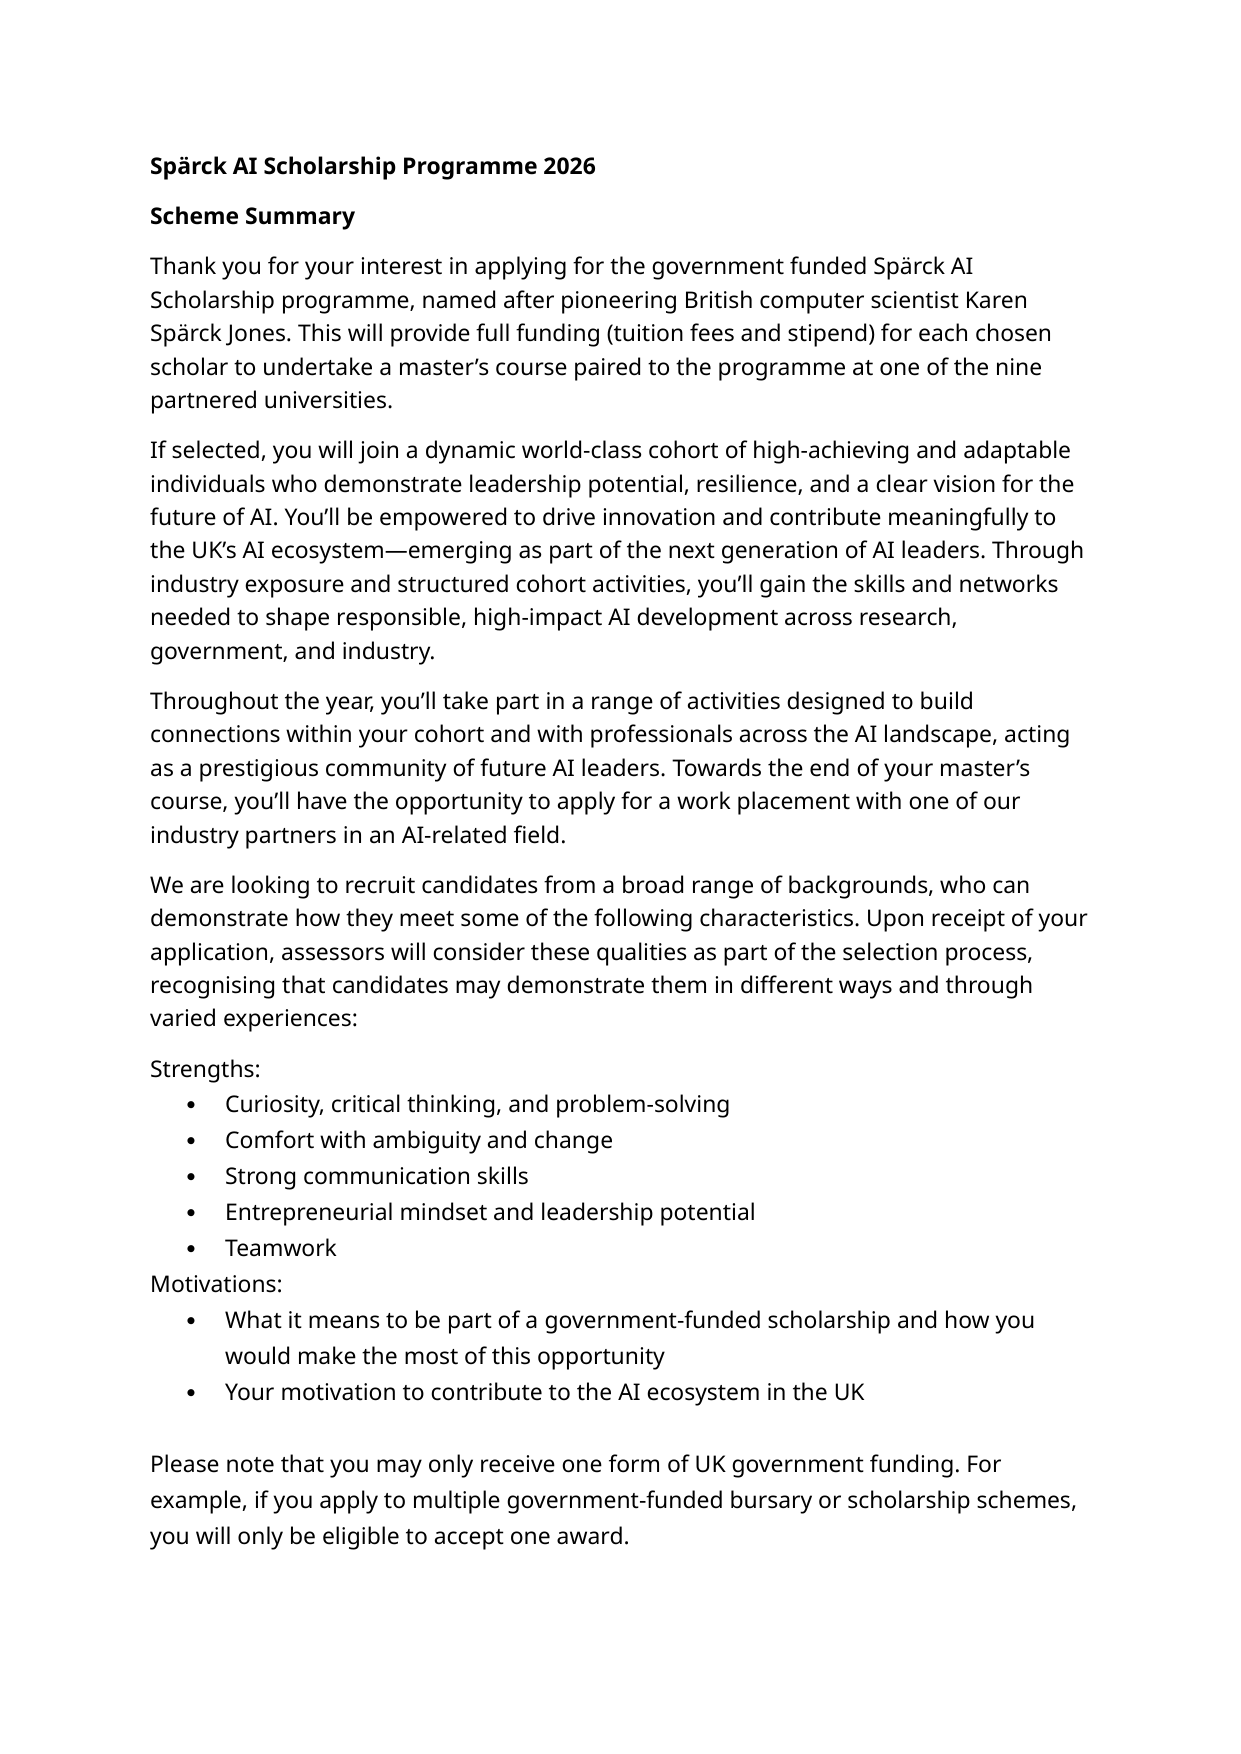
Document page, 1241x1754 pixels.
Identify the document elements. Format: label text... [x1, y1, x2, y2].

text Spärck AI Scholarship Programme 2026 [150, 150, 1090, 181]
text Throughout the year, you’ll take part in a range of activities designed to build connections within your cohort and with professionals across the AI landscape, acting as a prestigious community of future AI leaders. Towards the end of your master’s course, you’ll have the opportunity to apply for a work placement with one of our industry partners in an AI-related field. [150, 685, 1090, 850]
text Strengths: [150, 1052, 1090, 1084]
text Motivations: [150, 1268, 1090, 1299]
text We are looking to recruit candidates from a broad range of backgrounds, who can demonstrate how they meet some of the following characteristics. Upon receipt of your application, assessors will consider these qualities as part of the selection process, recognising that candidates may demonstrate them in different ways and through varied experiences: [150, 869, 1090, 1034]
list Comfort with ambiguity and change [187, 1124, 1090, 1156]
list Teamwork [187, 1232, 1090, 1263]
list Strong communication skills [187, 1160, 1090, 1192]
list Your motivation to contribute to the AI ecosystem in the UK [187, 1376, 1090, 1407]
text Thank you for your interest in applying for the government funded Spärck AI Scholarship programme, named after pioneering British computer scientist Karen Spärck Jones. This will provide full funding (tuition fees and stipend) for each chosen scholar to undertake a master’s course paired to the programme at one of the nine partnered universities. [150, 250, 1090, 415]
text Please note that you may only receive one form of UK government funding. For example, if you apply to multiple government-funded bursary or scholarship schemes, you will only be eligible to accept one award. [150, 1448, 1090, 1551]
list What it means to be part of a government-funded scholarship and how you would make the most of this opportunity [187, 1304, 1090, 1371]
text Scheme Summary [150, 200, 1090, 231]
list Entrepreneurial mindset and leadership potential [187, 1196, 1090, 1227]
list Curiosity, critical thinking, and problem-solving [187, 1088, 1090, 1120]
text If selected, you will join a dynamic world-class cohort of high-achieving and adaptable individuals who demonstrate leadership potential, resilience, and a clear vision for the future of AI. You’ll be empowered to drive innovation and contribute meaningfully to the UK’s AI ecosystem—emerging as part of the next generation of AI leaders. Through industry exposure and structured cohort activities, you’ll gain the skills and networks needed to shape responsible, high-impact AI development across research, government, and industry. [150, 434, 1090, 666]
